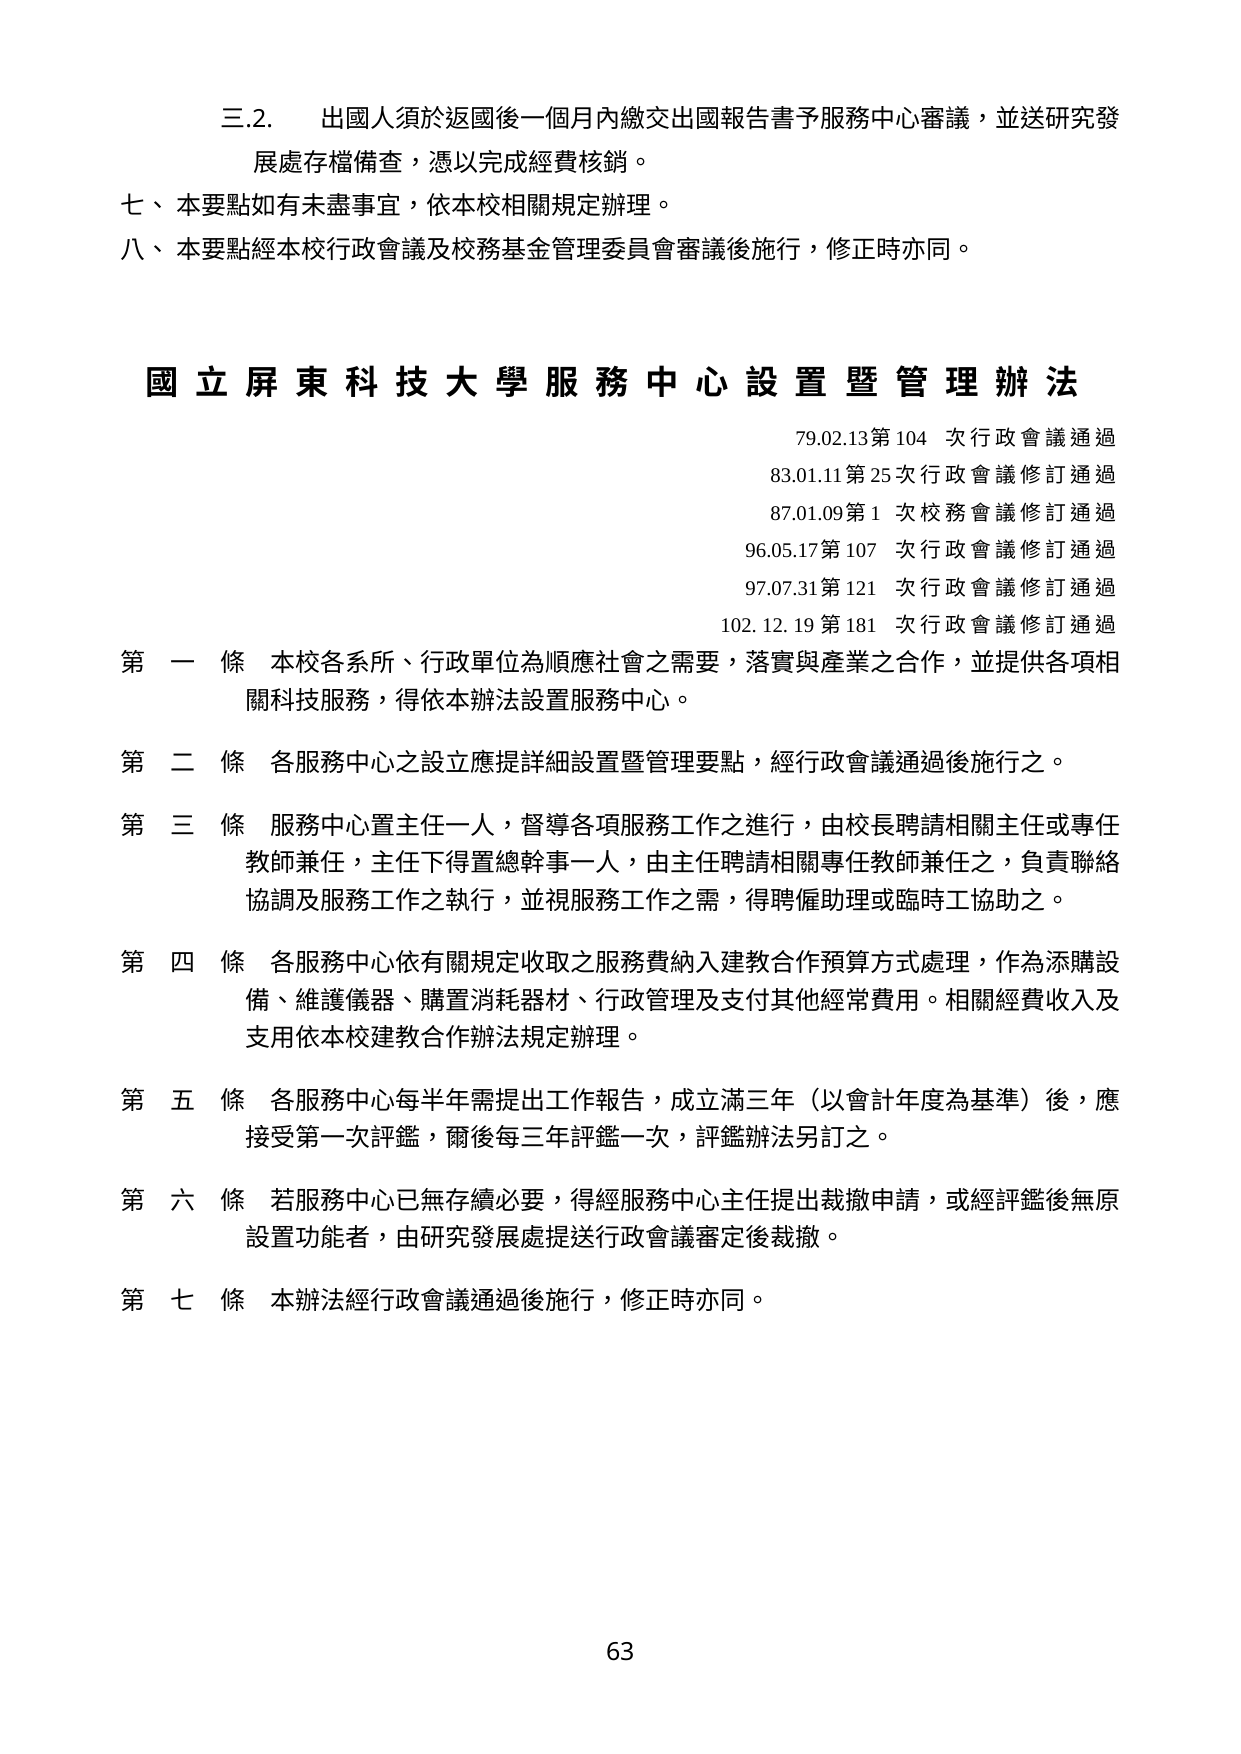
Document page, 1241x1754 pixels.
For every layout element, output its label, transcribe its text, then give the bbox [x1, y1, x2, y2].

text 第 二 條 各服務中心之設立應提詳細設置暨管理要點，經行政會議通過後施行之。 [120, 742, 1120, 780]
list 出國人須於返國後一個月內繳交出國報告書予服務中心審議，並送研究發展處存檔備查，憑以完成經費核銷。 [220, 92, 1120, 180]
text 第 一 條 本校各系所、行政單位為順應社會之需要，落實與產業之合作，並提供各項相關科技服務，得依本辦法設置服務中心。 [120, 642, 1120, 717]
text 第 三 條 服務中心置主任一人，督導各項服務工作之進行，由校長聘請相關主任或專任教師兼任，主任下得置總幹事一人，由主任聘請相關專任教師兼任之，負責聯絡協調及服務工作之執行，並視服務工作之需，得聘僱助理或臨時工協助之。 [120, 805, 1120, 917]
text 國立屏東科技大學服務中心設置暨管理辦法 [120, 342, 1120, 417]
text 79.02.13第104次行政會議通過 [120, 417, 1120, 455]
text 第 七 條 本辦法經行政會議通過後施行，修正時亦同。 [120, 1280, 1120, 1317]
text 第 四 條 各服務中心依有關規定收取之服務費納入建教合作預算方式處理，作為添購設備、維護儀器、購置消耗器材、行政管理及支付其他經常費用。相關經費收入及支用依本校建教合作辦法規定辦理。 [120, 942, 1120, 1055]
text 97.07.31第121次行政會議修訂通過 [120, 567, 1120, 605]
text 第 五 條 各服務中心每半年需提出工作報告，成立滿三年（以會計年度為基準）後，應接受第一次評鑑，爾後每三年評鑑一次，評鑑辦法另訂之。 [120, 1080, 1120, 1155]
list 本要點經本校行政會議及校務基金管理委員會審議後施行，修正時亦同。 [120, 223, 1120, 267]
list 本要點如有未盡事宜，依本校相關規定辦理。 [120, 180, 1120, 223]
text 第 六 條 若服務中心已無存續必要，得經服務中心主任提出裁撤申請，或經評鑑後無原設置功能者，由研究發展處提送行政會議審定後裁撤。 [120, 1180, 1120, 1255]
text 83.01.11第25次行政會議修訂通過 [120, 455, 1120, 492]
text 87.01.09第1次校務會議修訂通過 [120, 492, 1120, 530]
text 96.05.17第107次行政會議修訂通過 [120, 530, 1120, 567]
text 102. 12. 19第181次行政會議修訂通過 [120, 605, 1120, 642]
